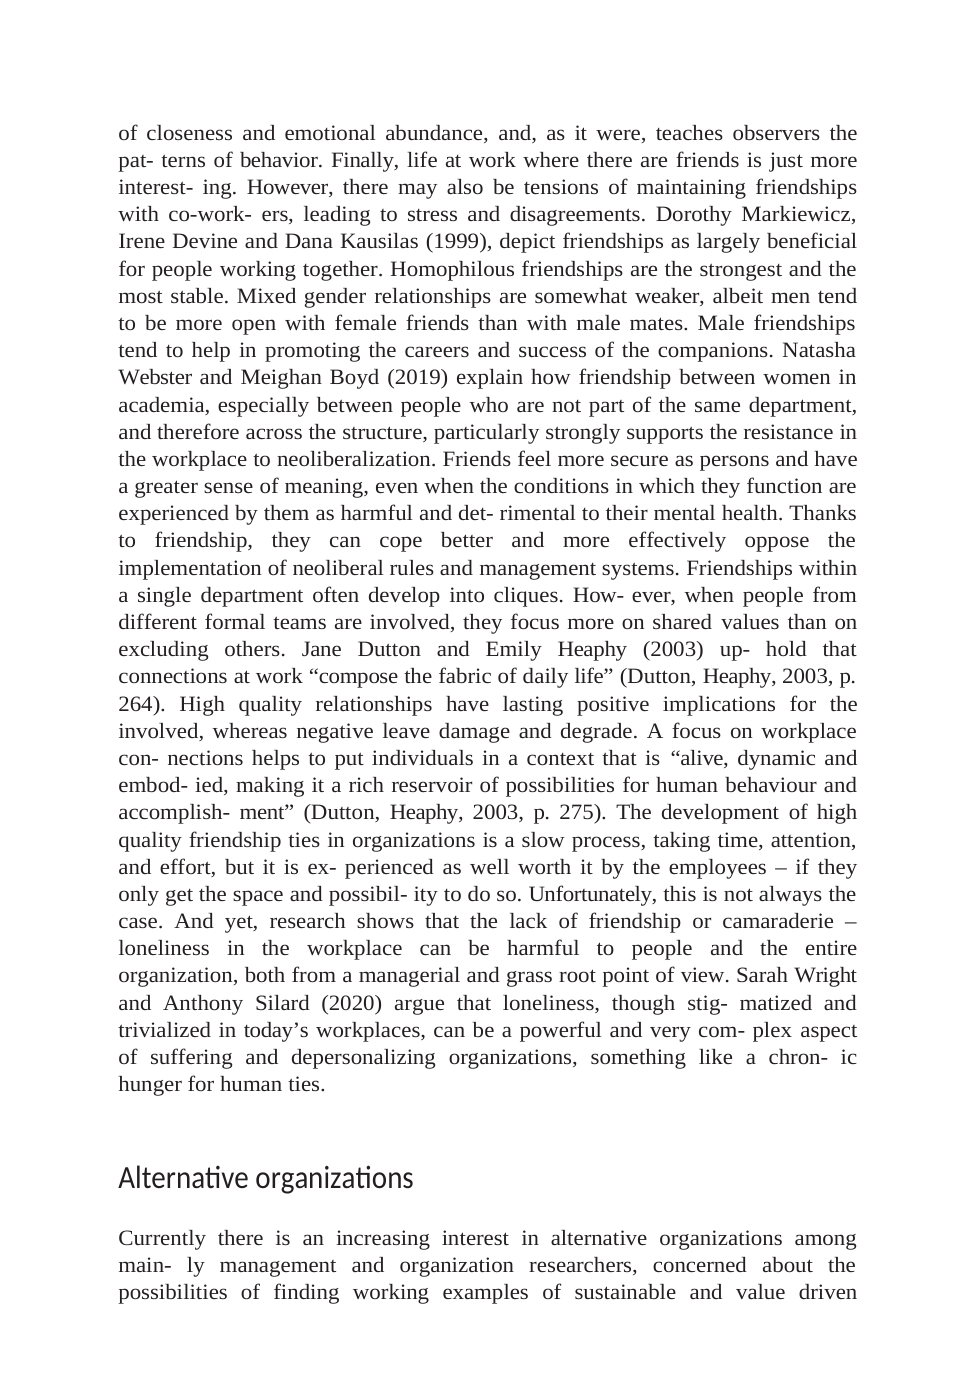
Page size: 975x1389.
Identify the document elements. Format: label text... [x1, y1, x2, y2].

text of closeness and emotional abundance, and, as it were, teaches observers the pat- terns of behavior. Finally, life at work where there are friends is just more interest- ing. However, there may also be tensions of maintaining friendships with co-work- ers, leading to stress and disagreements. Dorothy Markiewicz, Irene Devine and Dana Kausilas (1999), depict friendships as largely beneficial for people working together. Homophilous friendships are the strongest and the most stable. Mixed gender relationships are somewhat weaker, albeit men tend to be more open with female friends than with male mates. Male friendships tend to help in promoting the careers and success of the companions. Natasha Webster and Meighan Boyd (2019) explain how friendship between women in academia, especially between people who are not part of the same department, and therefore across the structure, particularly strongly supports the resistance in the workplace to neoliberalization. Friends feel more secure as persons and have a greater sense of meaning, even when the conditions in which they function are experienced by them as harmful and det- rimental to their mental health. Thanks to friendship, they can cope better and more effectively oppose the implementation of neoliberal rules and management systems. Friendships within a single department often develop into cliques. How- ever, when people from different formal teams are involved, they focus more on shared values than on excluding others. Jane Dutton and Emily Heaphy (2003) up- hold that connections at work “compose the fabric of daily life” (Dutton, Heaphy, 2003, p. 264). High quality relationships have lasting positive implications for the involved, whereas negative leave damage and degrade. A focus on workplace con- nections helps to put individuals in a context that is “alive, dynamic and embod- ied, making it a rich reservoir of possibilities for human behaviour and accomplish- ment” (Dutton, Heaphy, 2003, p. 275). The development of high quality friendship ties in organizations is a slow process, taking time, attention, and effort, but it is ex- perienced as well worth it by the employees – if they only get the space and possibil- ity to do so. Unfortunately, this is not always the case. And yet, research shows that the lack of friendship or camaraderie – loneliness in the workplace can be harmful to people and the entire organization, both from a managerial and grass root point of view. Sarah Wright and Anthony Silard (2020) argue that loneliness, though stig- matized and trivialized in today’s workplaces, can be a powerful and very com- plex aspect of suffering and depersonalizing organizations, something like a chron- ic hunger for human ties. [118, 120, 857, 1096]
subtitle Alternative organizations [118, 1157, 869, 1197]
text Currently there is an increasing interest in alternative organizations among main- ly management and organization researchers, concerned about the possibilities of finding working examples of sustainable and value driven [118, 1225, 857, 1304]
